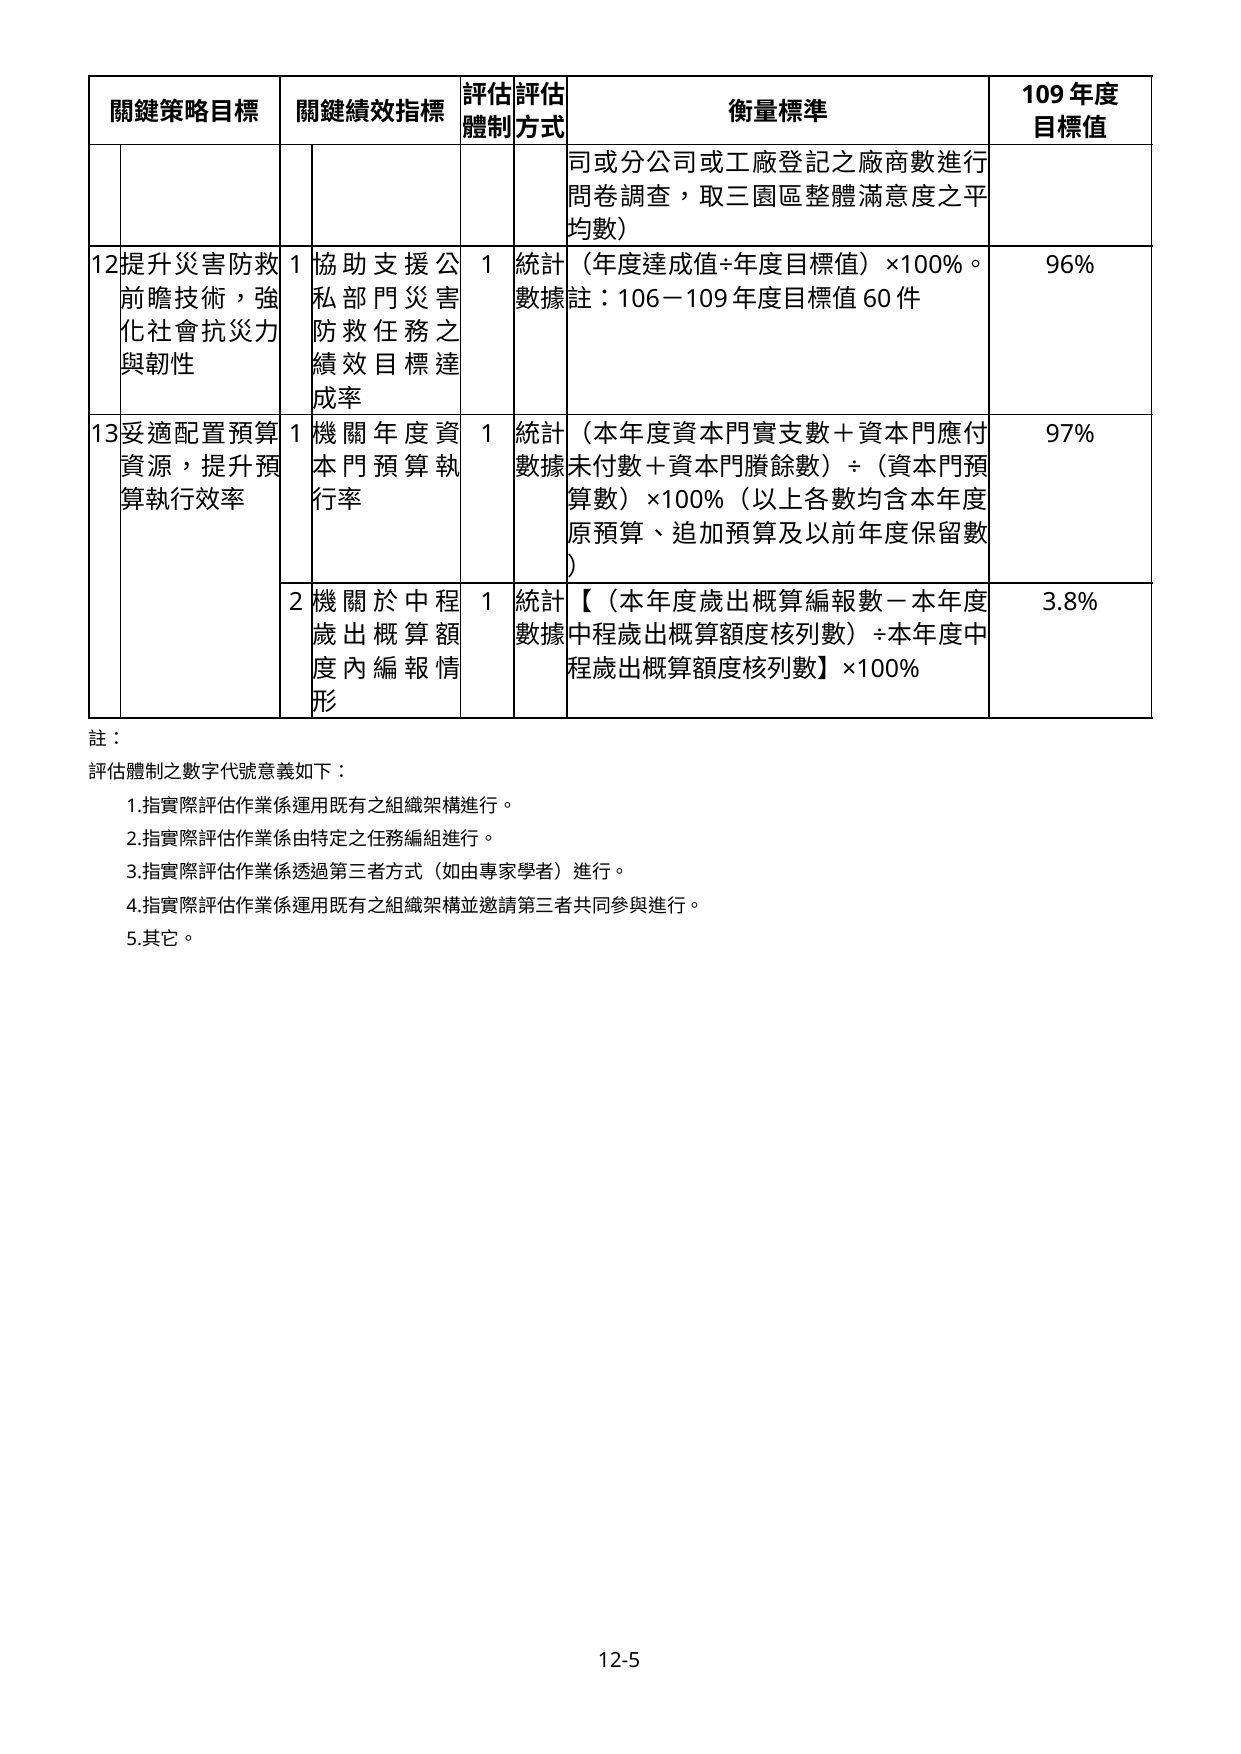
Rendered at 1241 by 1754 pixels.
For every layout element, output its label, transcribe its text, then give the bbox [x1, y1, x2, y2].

table_cell 1 [281, 415, 311, 582]
table_cell 統計數據 [515, 584, 566, 717]
text 4.指實際評估作業係運用既有之組織架構並邀請第三者共同參與進行。 [89, 886, 1152, 919]
text 5.其它。 [89, 919, 1152, 952]
text 評估體制之數字代號意義如下： [89, 752, 1152, 786]
table_cell 97% [990, 415, 1151, 582]
table_header 關鍵績效指標 [281, 77, 460, 143]
text 2.指實際評估作業係由特定之任務編組進行。 [89, 819, 1152, 852]
table_cell 1 [461, 415, 513, 582]
table_cell [461, 145, 513, 245]
table_cell 提升災害防救前瞻技術，強化社會抗災力與韌性 [121, 247, 279, 414]
table_cell 機關於中程歲出概算額度內編報情形 [313, 584, 460, 717]
table_cell 13 [90, 415, 120, 717]
table_header 衡量標準 [568, 77, 988, 143]
table_cell 2 [281, 584, 311, 717]
text 1.指實際評估作業係運用既有之組織架構進行。 [89, 786, 1152, 819]
table_header 評估方式 [515, 77, 566, 143]
table_header 關鍵策略目標 [90, 77, 279, 143]
table_cell 12 [90, 247, 120, 414]
table_cell 司或分公司或工廠登記之廠商數進行問卷調查，取三園區整體滿意度之平均數） [568, 145, 988, 245]
text 3.指實際評估作業係透過第三者方式（如由專家學者）進行。 [89, 852, 1152, 886]
table_cell 機關年度資本門預算執行率 [313, 415, 460, 582]
table_cell 1 [461, 584, 513, 717]
table_cell 96% [990, 247, 1151, 414]
table_header 評估體制 [461, 77, 513, 143]
table_cell 妥適配置預算資源，提升預算執行效率 [121, 415, 279, 717]
table_cell 【（本年度歲出概算編報數－本年度中程歲出概算額度核列數）÷本年度中程歲出概算額度核列數】×100% [568, 584, 988, 717]
table_cell 3.8% [990, 584, 1151, 717]
table_cell [515, 145, 566, 245]
table_cell 統計數據 [515, 415, 566, 582]
table_cell 協助支援公私部門災害防救任務之績效目標達成率 [313, 247, 460, 414]
table_cell [313, 145, 460, 245]
text 註： [89, 719, 1152, 752]
table_cell 1 [281, 247, 311, 414]
table_cell 11 [90, 145, 120, 245]
table_cell 1 [461, 247, 513, 414]
table_cell 建構優質服務的智慧園區環境 [121, 145, 279, 245]
table_cell （年度達成值÷年度目標值）×100%。註：106－109年度目標值60件 [568, 247, 988, 414]
table_cell [281, 145, 311, 245]
table_cell 統計數據 [515, 247, 566, 414]
table_cell （本年度資本門實支數＋資本門應付未付數＋資本門賸餘數）÷（資本門預算數）×100%（以上各數均含本年度原預算、追加預算及以前年度保留數） [568, 415, 988, 582]
table_cell [990, 145, 1151, 245]
table_header 109年度 目標值 [990, 77, 1151, 143]
